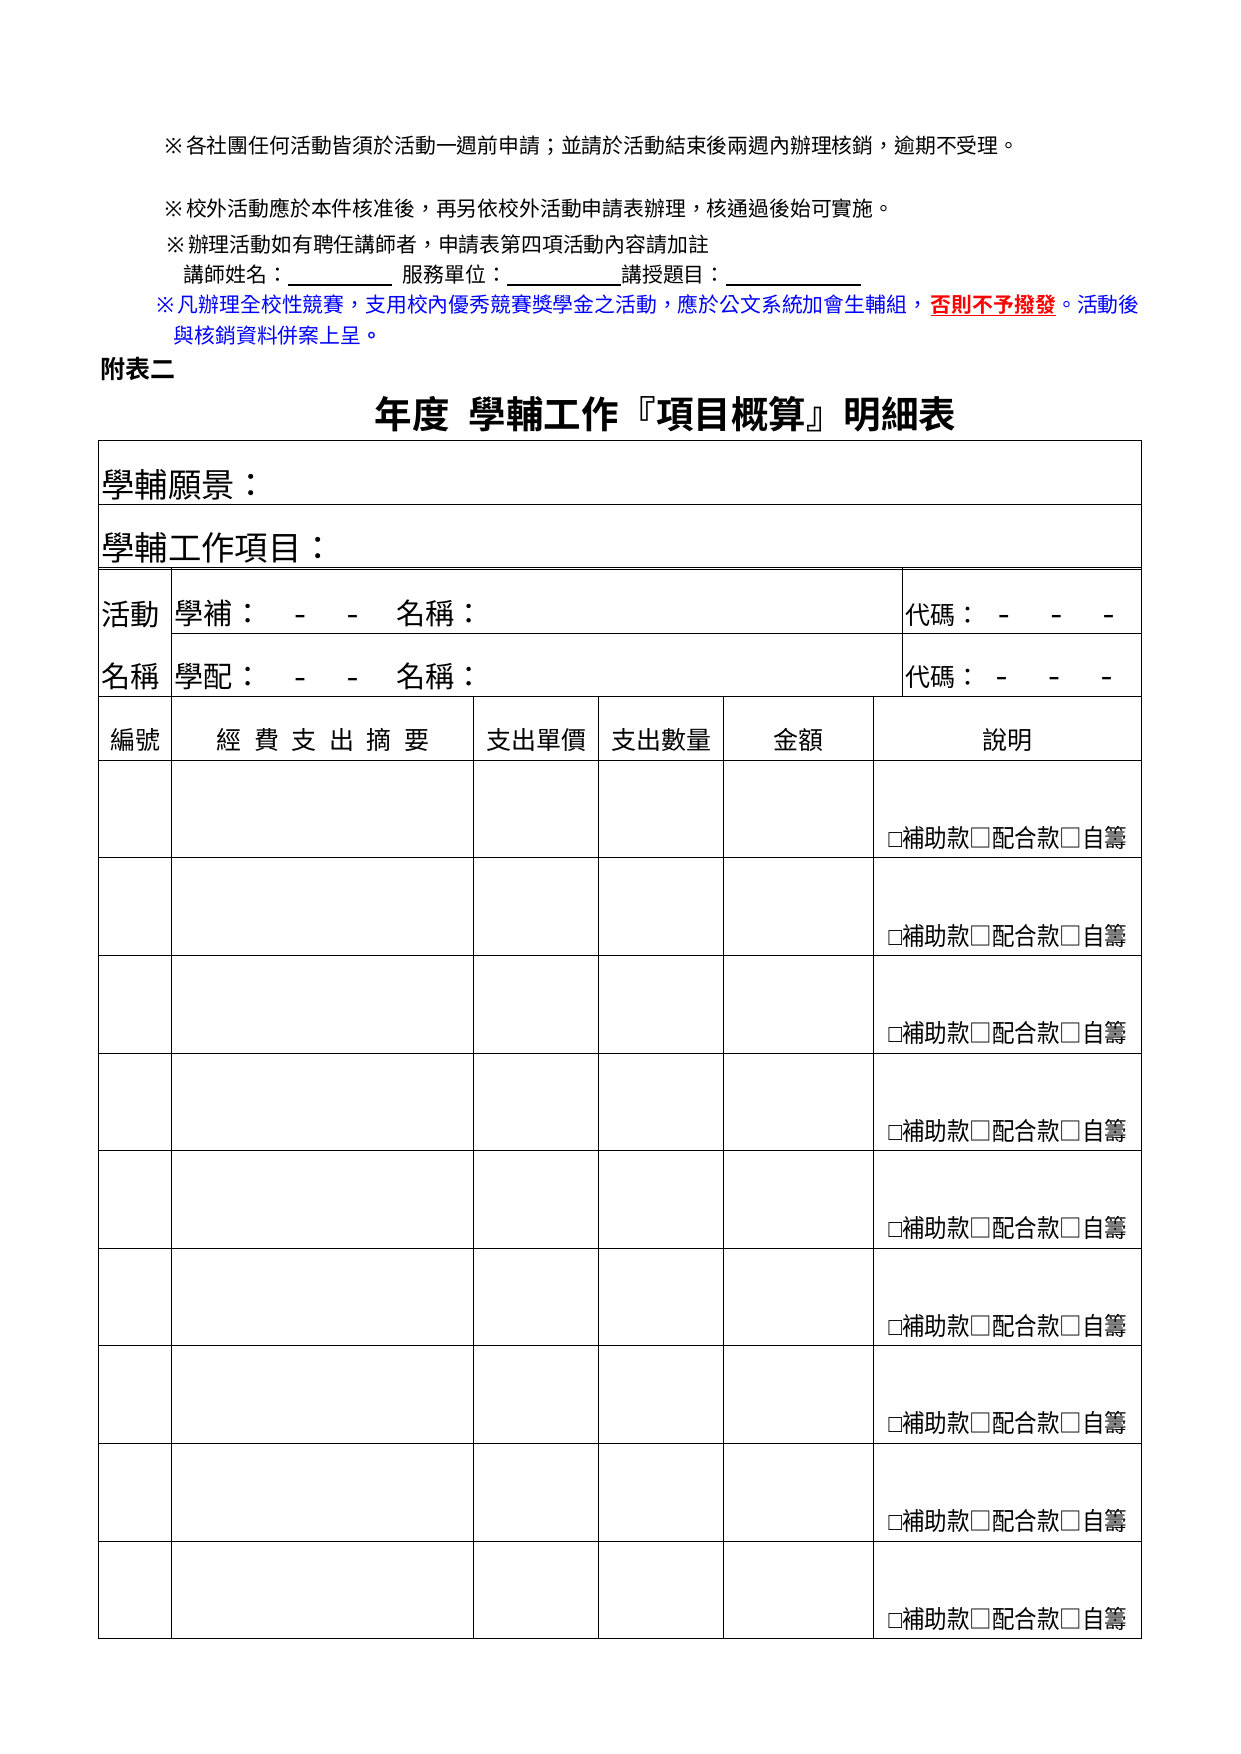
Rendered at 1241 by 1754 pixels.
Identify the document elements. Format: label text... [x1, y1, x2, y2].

table_cell [99, 761, 171, 857]
table_cell [474, 956, 598, 1052]
table_cell [724, 761, 873, 857]
table_cell [99, 1444, 171, 1541]
table_cell [474, 858, 598, 955]
table_cell 代碼： - - - [903, 570, 1141, 633]
text ※各社團任何活動皆須於活動一週前申請；並請於活動結束後兩週內辦理核銷，逾期不受理。 [25, 103, 1140, 166]
table_cell 活動 名稱 [99, 570, 171, 696]
table_cell □補助款□配合款□自籌 [874, 858, 1141, 955]
table_cell [99, 1151, 171, 1248]
table_cell [172, 1444, 473, 1541]
table_cell [724, 1151, 873, 1248]
table_cell □補助款□配合款□自籌 [874, 761, 1141, 857]
table_cell 支出數量 [599, 697, 723, 760]
table_cell [172, 761, 473, 857]
table_cell [474, 1054, 598, 1150]
text ※辦理活動如有聘任講師者，申請表第四項活動內容請加註 [100, 228, 1140, 258]
table_cell [599, 1249, 723, 1345]
text ※校外活動應於本件核准後，再另依校外活動申請表辦理，核通過後始可實施。 [25, 166, 1140, 228]
table_cell [724, 1444, 873, 1541]
table_cell [599, 956, 723, 1052]
table_cell [99, 1346, 171, 1443]
table_cell 支出單價 [474, 697, 598, 760]
table_cell □補助款□配合款□自籌 [874, 1346, 1141, 1443]
table_cell [724, 1346, 873, 1443]
table_cell 學補： - - 名稱： [172, 570, 902, 633]
table_cell [474, 1346, 598, 1443]
table_cell [599, 761, 723, 857]
table_cell [99, 956, 171, 1052]
table_cell [599, 1054, 723, 1150]
table_cell [724, 956, 873, 1052]
table_cell [599, 1444, 723, 1541]
table_cell [172, 1151, 473, 1248]
table_cell □補助款□配合款□自籌 [874, 956, 1141, 1052]
table_cell □補助款□配合款□自籌 [874, 1444, 1141, 1541]
table_header 學輔願景： [99, 441, 1141, 503]
table_cell [474, 761, 598, 857]
table_cell [99, 1054, 171, 1150]
text 年度 學輔工作『項目概算』明細表 [100, 385, 1140, 440]
table_cell [724, 1054, 873, 1150]
table_cell [172, 1542, 473, 1638]
table_cell [599, 1346, 723, 1443]
table_cell [172, 1054, 473, 1150]
table_cell [99, 858, 171, 955]
table_cell [724, 1542, 873, 1638]
text 附表二 [100, 349, 1140, 385]
table_cell [474, 1542, 598, 1638]
table_cell 編號 [99, 697, 171, 760]
table_cell 學配： - - 名稱： [172, 634, 902, 696]
table_cell □補助款□配合款□自籌 [874, 1249, 1141, 1345]
table_cell [599, 858, 723, 955]
table_cell 代碼： - - - [903, 634, 1141, 696]
table_cell [724, 858, 873, 955]
table_cell [99, 1542, 171, 1638]
table_cell [474, 1444, 598, 1541]
table_cell □補助款□配合款□自籌 [874, 1542, 1141, 1638]
table_cell 學輔工作項目： [99, 505, 1141, 567]
table_cell [172, 956, 473, 1052]
table_cell □補助款□配合款□自籌 [874, 1151, 1141, 1248]
table_cell [172, 1249, 473, 1345]
text ※凡辦理全校性競賽，支用校內優秀競賽獎學金之活動，應於公文系統加會生輔組，否則不予撥發。活動後與核銷資料併案上呈。 [153, 289, 1140, 349]
table_cell [724, 1249, 873, 1345]
table_cell [599, 1151, 723, 1248]
table_cell 金額 [724, 697, 873, 760]
table_cell [172, 1346, 473, 1443]
table_cell [599, 1542, 723, 1638]
table_cell □補助款□配合款□自籌 [874, 1054, 1141, 1150]
table_cell 說明 [874, 697, 1141, 760]
table_cell [99, 1249, 171, 1345]
table_cell [474, 1151, 598, 1248]
text 講師姓名： 服務單位： 講授題目： [100, 258, 1140, 289]
table_cell [474, 1249, 598, 1345]
table_cell 經 費 支 出 摘 要 [172, 697, 473, 760]
table_cell [172, 858, 473, 955]
